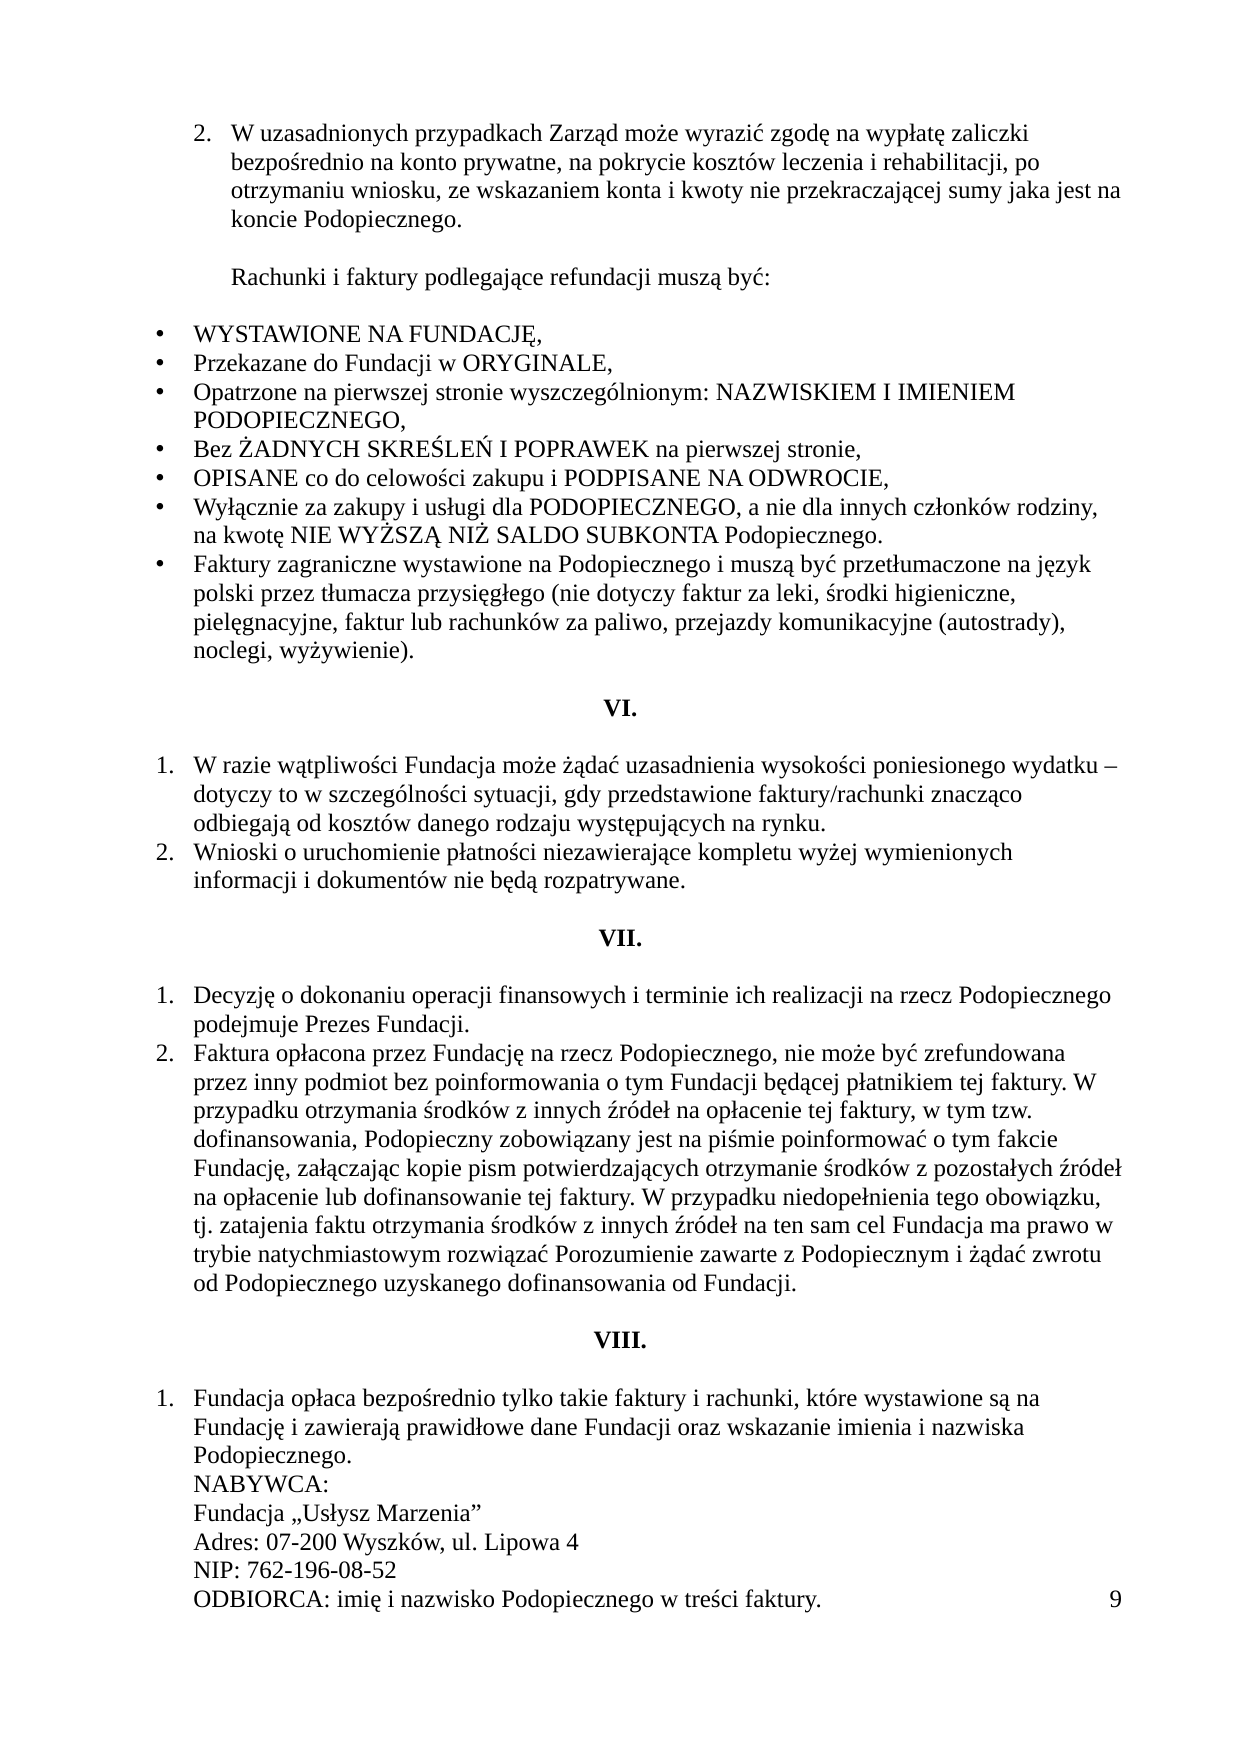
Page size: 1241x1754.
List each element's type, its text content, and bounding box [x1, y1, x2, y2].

list Przekazane do Fundacji w ORYGINALE, [156, 348, 1122, 377]
list Adres: 07-200 Wyszków, ul. Lipowa 4 [156, 1527, 1122, 1556]
list Opatrzone na pierwszej stronie wyszczególnionym: NAZWISKIEM I IMIENIEM PODOPIECZNEGO, [156, 377, 1122, 434]
list NABYWCA: [156, 1469, 1122, 1498]
text VIII. [118, 1326, 1122, 1354]
list Fundacja opłaca bezpośrednio tylko takie faktury i rachunki, które wystawione są na Fundację i zawierają prawidłowe dane Fundacji oraz wskazanie imienia i nazwiska Podopiecznego. [156, 1383, 1122, 1469]
list NIP: 762-196-08-52 [156, 1556, 1122, 1584]
list Rachunki i faktury podlegające refundacji muszą być: [193, 262, 1122, 291]
list ODBIORCA: imię i nazwisko Podopiecznego w treści faktury. 9 [156, 1584, 1122, 1613]
list WYSTAWIONE NA FUNDACJĘ, [156, 319, 1122, 348]
list Bez ŻADNYCH SKREŚLEŃ I POPRAWEK na pierwszej stronie, [156, 434, 1122, 463]
list Decyzję o dokonaniu operacji finansowych i terminie ich realizacji na rzecz Podopiecznego podejmuje Prezes Fundacji. [156, 981, 1122, 1038]
list Wnioski o uruchomienie płatności niezawierające kompletu wyżej wymienionych informacji i dokumentów nie będą rozpatrywane. [156, 837, 1122, 894]
list W uzasadnionych przypadkach Zarząd może wyrazić zgodę na wypłatę zaliczki bezpośrednio na konto prywatne, na pokrycie kosztów leczenia i rehabilitacji, po otrzymaniu wniosku, ze wskazaniem konta i kwoty nie przekraczającej sumy jaka jest na koncie Podopiecznego. [193, 118, 1122, 233]
text VII. [118, 923, 1122, 952]
list Faktura opłacona przez Fundację na rzecz Podopiecznego, nie może być zrefundowana przez inny podmiot bez poinformowania o tym Fundacji będącej płatnikiem tej faktury. W przypadku otrzymania środków z innych źródeł na opłacenie tej faktury, w tym tzw. dofinansowania, Podopieczny zobowiązany jest na piśmie poinformować o tym fakcie Fundację, załączając kopie pism potwierdzających otrzymanie środków z pozostałych źródeł na opłacenie lub dofinansowanie tej faktury. W przypadku niedopełnienia tego obowiązku, tj. zatajenia faktu otrzymania środków z innych źródeł na ten sam cel Fundacja ma prawo w trybie natychmiastowym rozwiązać Porozumienie zawarte z Podopiecznym i żądać zwrotu od Podopiecznego uzyskanego dofinansowania od Fundacji. [156, 1038, 1122, 1297]
list Faktury zagraniczne wystawione na Podopiecznego i muszą być przetłumaczone na język polski przez tłumacza przysięgłego (nie dotyczy faktur za leki, środki higieniczne, pielęgnacyjne, faktur lub rachunków za paliwo, przejazdy komunikacyjne (autostrady), noclegi, wyżywienie). [156, 549, 1122, 664]
text VI. [118, 693, 1122, 722]
list W razie wątpliwości Fundacja może żądać uzasadnienia wysokości poniesionego wydatku – dotyczy to w szczególności sytuacji, gdy przedstawione faktury/rachunki znacząco odbiegają od kosztów danego rodzaju występujących na rynku. [156, 751, 1122, 837]
list OPISANE co do celowości zakupu i PODPISANE NA ODWROCIE, [156, 463, 1122, 492]
list Fundacja „Usłysz Marzenia” [156, 1498, 1122, 1527]
list Wyłącznie za zakupy i usługi dla PODOPIECZNEGO, a nie dla innych członków rodziny, na kwotę NIE WYŻSZĄ NIŻ SALDO SUBKONTA Podopiecznego. [156, 492, 1122, 549]
